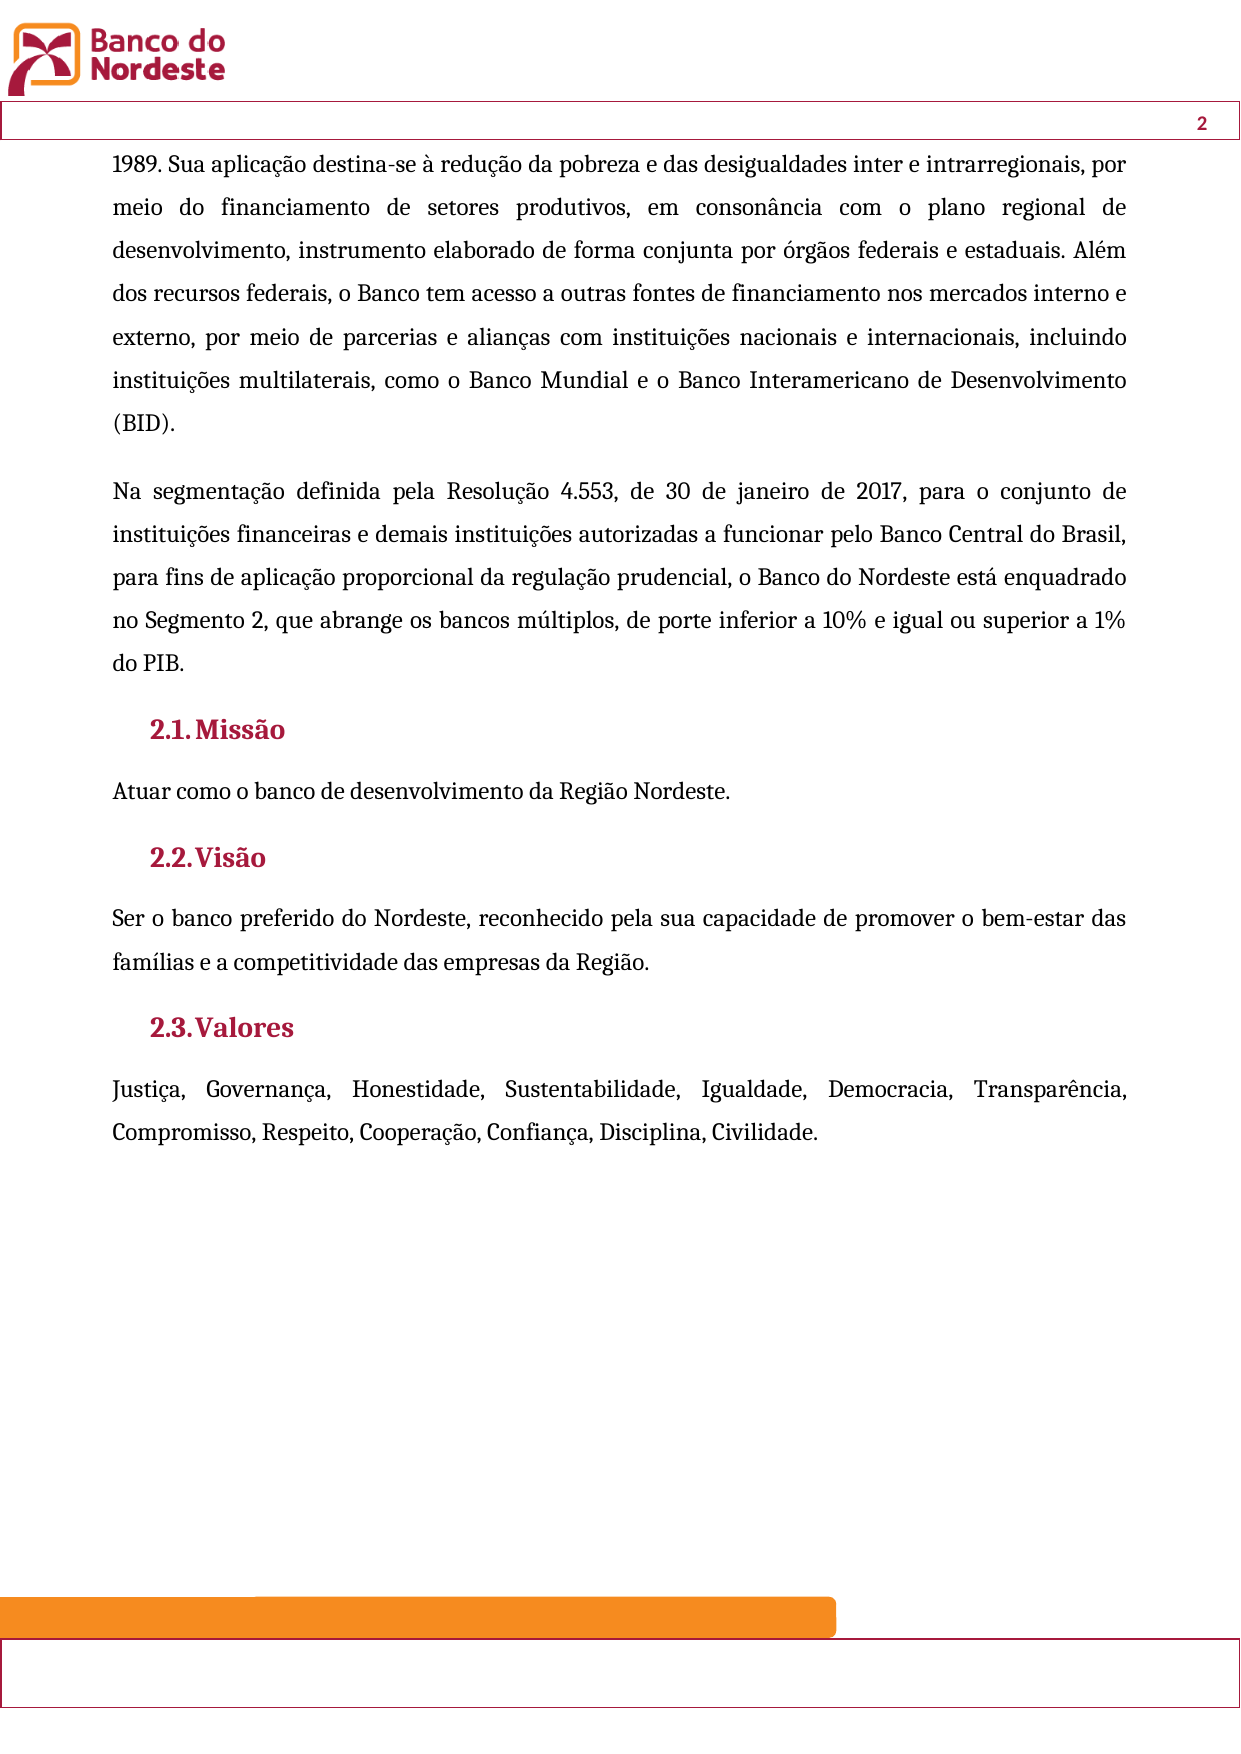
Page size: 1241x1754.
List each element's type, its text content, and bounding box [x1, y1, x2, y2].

text Ser o banco preferido do Nordeste, reconhecido pela sua capacidade de promover o bem-estar das famílias e a competitividade das empresas da Região. [112, 904, 1128, 976]
list Missão [150, 713, 1128, 747]
list Valores [150, 1011, 1128, 1045]
text Na segmentação definida pela Resolução 4.553, de 30 de janeiro de 2017, para o conjunto de instituições financeiras e demais instituições autorizadas a funcionar pelo Banco Central do Brasil, para fins de aplicação proporcional da regulação prudencial, o Banco do Nordeste está enquadrado no Segmento 2, que abrange os bancos múltiplos, de porte inferior a 10% e igual ou superior a 1% do PIB. [112, 477, 1128, 678]
text Justiça, Governança, Honestidade, Sustentabilidade, Igualdade, Democracia, Transparência, Compromisso, Respeito, Cooperação, Confiança, Disciplina, Civilidade. [112, 1075, 1128, 1147]
text 1989. Sua aplicação destina-se à redução da pobreza e das desigualdades inter e intrarregionais, por meio do financiamento de setores produtivos, em consonância com o plano regional de desenvolvimento, instrumento elaborado de forma conjunta por órgãos federais e estaduais. Além dos recursos federais, o Banco tem acesso a outras fontes de financiamento nos mercados interno e externo, por meio de parcerias e alianças com instituições nacionais e internacionais, incluindo instituições multilaterais, como o Banco Mundial e o Banco Interamericano de Desenvolvimento (BID). [112, 150, 1128, 437]
list Visão [150, 841, 1128, 874]
text Atuar como o banco de desenvolvimento da Região Nordeste. [112, 777, 1128, 806]
